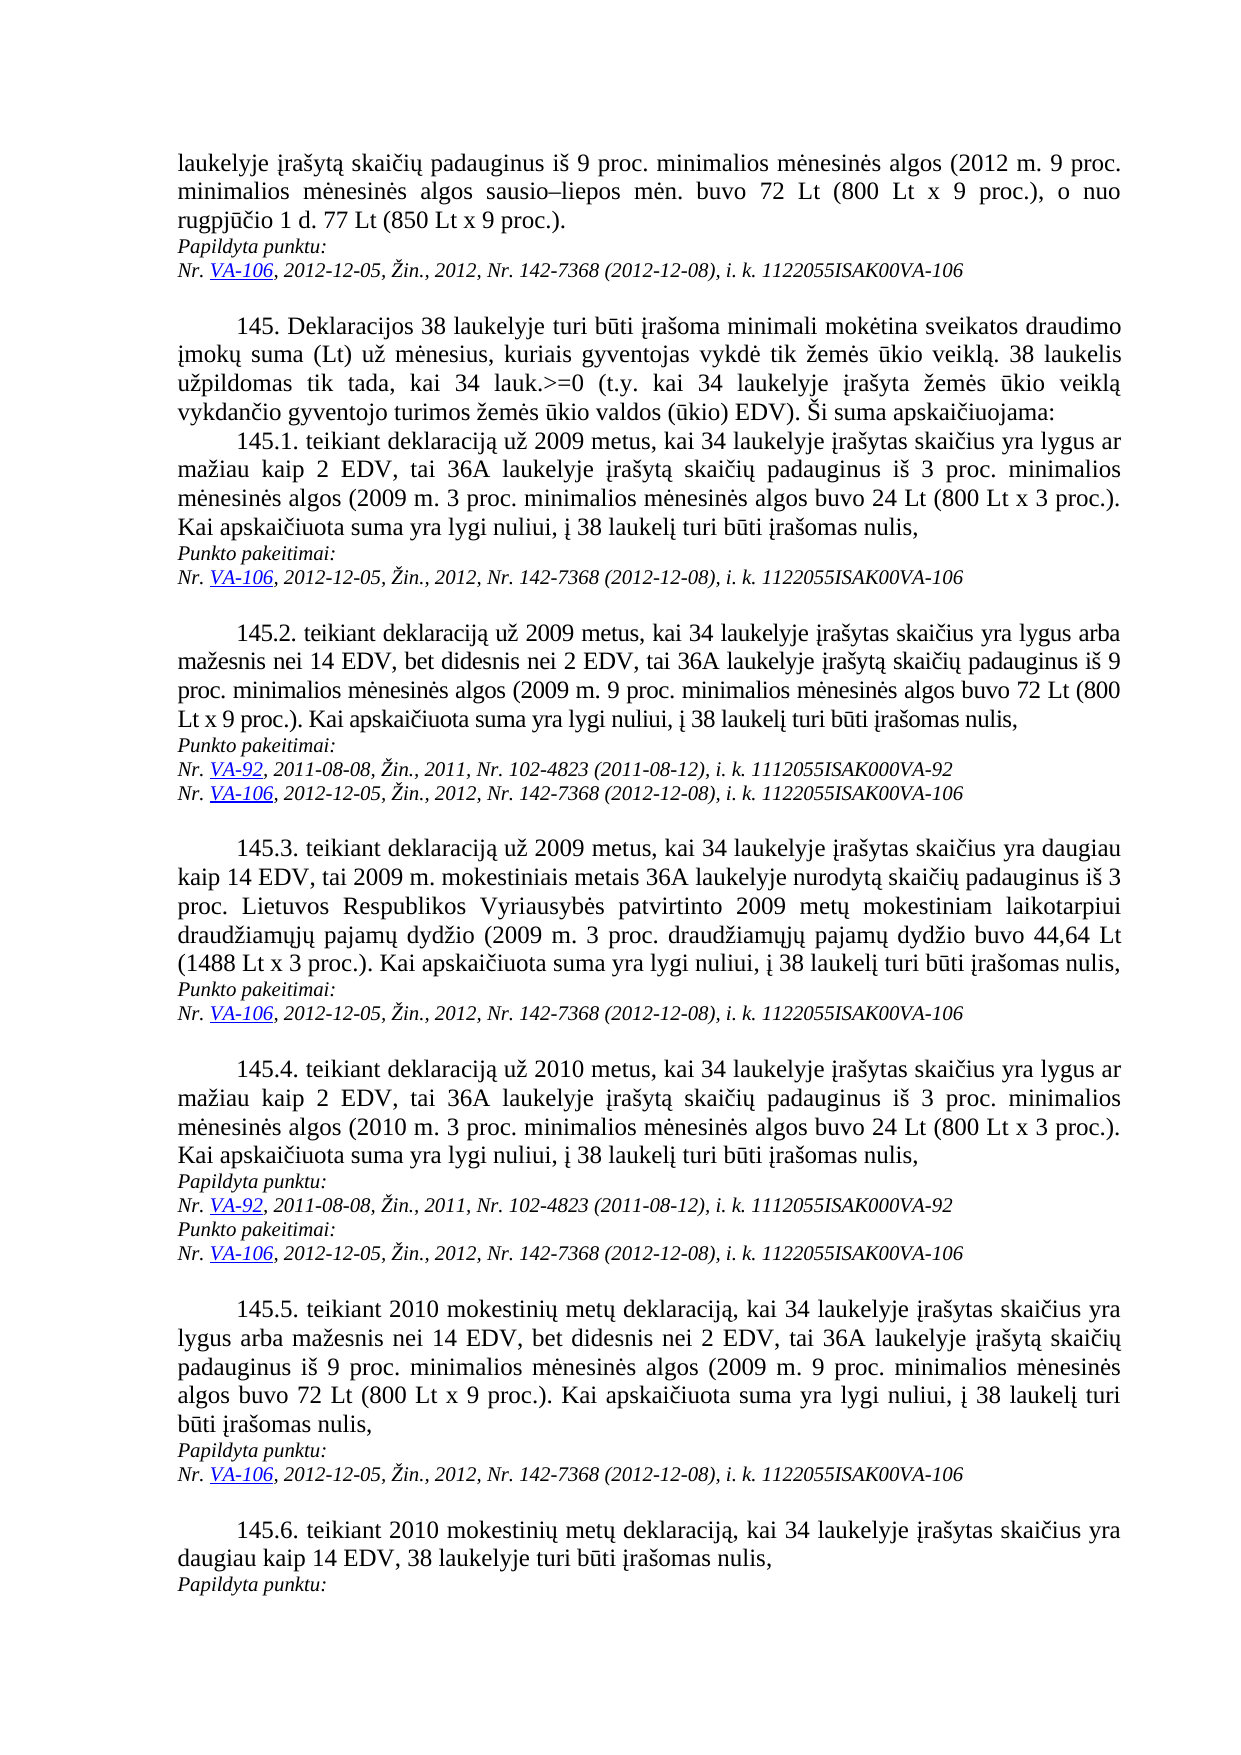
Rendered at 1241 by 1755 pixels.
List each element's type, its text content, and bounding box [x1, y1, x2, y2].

text Nr. VA-92, 2011-08-08, Žin., 2011, Nr. 102-4823 (2011-08-12), i. k. 1112055ISAK000VA-92 [177, 1193, 1122, 1217]
text 145.3. teikiant deklaraciją už 2009 metus, kai 34 laukelyje įrašytas skaičius yra daugiau kaip 14 EDV, tai 2009 m. mokestiniais metais 36A laukelyje nurodytą skaičių padauginus iš 3 proc. Lietuvos Respublikos Vyriausybės patvirtinto 2009 metų mokestiniam laikotarpiui draudžiamųjų pajamų dydžio (2009 m. 3 proc. draudžiamųjų pajamų dydžio buvo 44,64 Lt (1488 Lt x 3 proc.). Kai apskaičiuota suma yra lygi nuliui, į 38 laukelį turi būti įrašomas nulis, [177, 833, 1122, 977]
text 145. Deklaracijos 38 laukelyje turi būti įrašoma minimali mokėtina sveikatos draudimo įmokų suma (Lt) už mėnesius, kuriais gyventojas vykdė tik žemės ūkio veiklą. 38 laukelis užpildomas tik tada, kai 34 lauk.>=0 (t.y. kai 34 laukelyje įrašyta žemės ūkio veiklą vykdančio gyventojo turimos žemės ūkio valdos (ūkio) EDV). Ši suma apskaičiuojama: [177, 311, 1122, 426]
text Nr. VA-106, 2012-12-05, Žin., 2012, Nr. 142-7368 (2012-12-08), i. k. 1122055ISAK00VA-106 [177, 1001, 1122, 1025]
text Nr. VA-106, 2012-12-05, Žin., 2012, Nr. 142-7368 (2012-12-08), i. k. 1122055ISAK00VA-106 [177, 781, 1122, 805]
text 145.6. teikiant 2010 mokestinių metų deklaraciją, kai 34 laukelyje įrašytas skaičius yra daugiau kaip 14 EDV, 38 laukelyje turi būti įrašomas nulis, [177, 1515, 1122, 1572]
text Papildyta punktu: [177, 1438, 1122, 1462]
text 145.4. teikiant deklaraciją už 2010 metus, kai 34 laukelyje įrašytas skaičius yra lygus ar mažiau kaip 2 EDV, tai 36A laukelyje įrašytą skaičių padauginus iš 3 proc. minimalios mėnesinės algos (2010 m. 3 proc. minimalios mėnesinės algos buvo 24 Lt (800 Lt x 3 proc.). Kai apskaičiuota suma yra lygi nuliui, į 38 laukelį turi būti įrašomas nulis, [177, 1054, 1122, 1169]
text 145.1. teikiant deklaraciją už 2009 metus, kai 34 laukelyje įrašytas skaičius yra lygus ar mažiau kaip 2 EDV, tai 36A laukelyje įrašytą skaičių padauginus iš 3 proc. minimalios mėnesinės algos (2009 m. 3 proc. minimalios mėnesinės algos buvo 24 Lt (800 Lt x 3 proc.). Kai apskaičiuota suma yra lygi nuliui, į 38 laukelį turi būti įrašomas nulis, [177, 426, 1122, 541]
text 145.2. teikiant deklaraciją už 2009 metus, kai 34 laukelyje įrašytas skaičius yra lygus arba mažesnis nei 14 EDV, bet didesnis nei 2 EDV, tai 36A laukelyje įrašytą skaičių padauginus iš 9 proc. minimalios mėnesinės algos (2009 m. 9 proc. minimalios mėnesinės algos buvo 72 Lt (800 Lt x 9 proc.). Kai apskaičiuota suma yra lygi nuliui, į 38 laukelį turi būti įrašomas nulis, [177, 618, 1122, 733]
text 145.5. teikiant 2010 mokestinių metų deklaraciją, kai 34 laukelyje įrašytas skaičius yra lygus arba mažesnis nei 14 EDV, bet didesnis nei 2 EDV, tai 36A laukelyje įrašytą skaičių padauginus iš 9 proc. minimalios mėnesinės algos (2009 m. 9 proc. minimalios mėnesinės algos buvo 72 Lt (800 Lt x 9 proc.). Kai apskaičiuota suma yra lygi nuliui, į 38 laukelį turi būti įrašomas nulis, [177, 1294, 1122, 1438]
text Nr. VA-106, 2012-12-05, Žin., 2012, Nr. 142-7368 (2012-12-08), i. k. 1122055ISAK00VA-106 [177, 1462, 1122, 1486]
text Nr. VA-106, 2012-12-05, Žin., 2012, Nr. 142-7368 (2012-12-08), i. k. 1122055ISAK00VA-106 [177, 1241, 1122, 1265]
text laukelyje įrašytą skaičių padauginus iš 9 proc. minimalios mėnesinės algos (2012 m. 9 proc. minimalios mėnesinės algos sausio–liepos mėn. buvo 72 Lt (800 Lt x 9 proc.), o nuo rugpjūčio 1 d. 77 Lt (850 Lt x 9 proc.). [177, 148, 1122, 234]
text Papildyta punktu: [177, 1169, 1122, 1193]
text Punkto pakeitimai: [177, 541, 1122, 565]
text Punkto pakeitimai: [177, 977, 1122, 1001]
text Punkto pakeitimai: [177, 733, 1122, 757]
text Punkto pakeitimai: [177, 1217, 1122, 1241]
text Nr. VA-106, 2012-12-05, Žin., 2012, Nr. 142-7368 (2012-12-08), i. k. 1122055ISAK00VA-106 [177, 258, 1122, 282]
text Nr. VA-92, 2011-08-08, Žin., 2011, Nr. 102-4823 (2011-08-12), i. k. 1112055ISAK000VA-92 [177, 757, 1122, 781]
text Papildyta punktu: [177, 1572, 1122, 1596]
text Papildyta punktu: [177, 234, 1122, 258]
text Nr. VA-106, 2012-12-05, Žin., 2012, Nr. 142-7368 (2012-12-08), i. k. 1122055ISAK00VA-106 [177, 565, 1122, 589]
